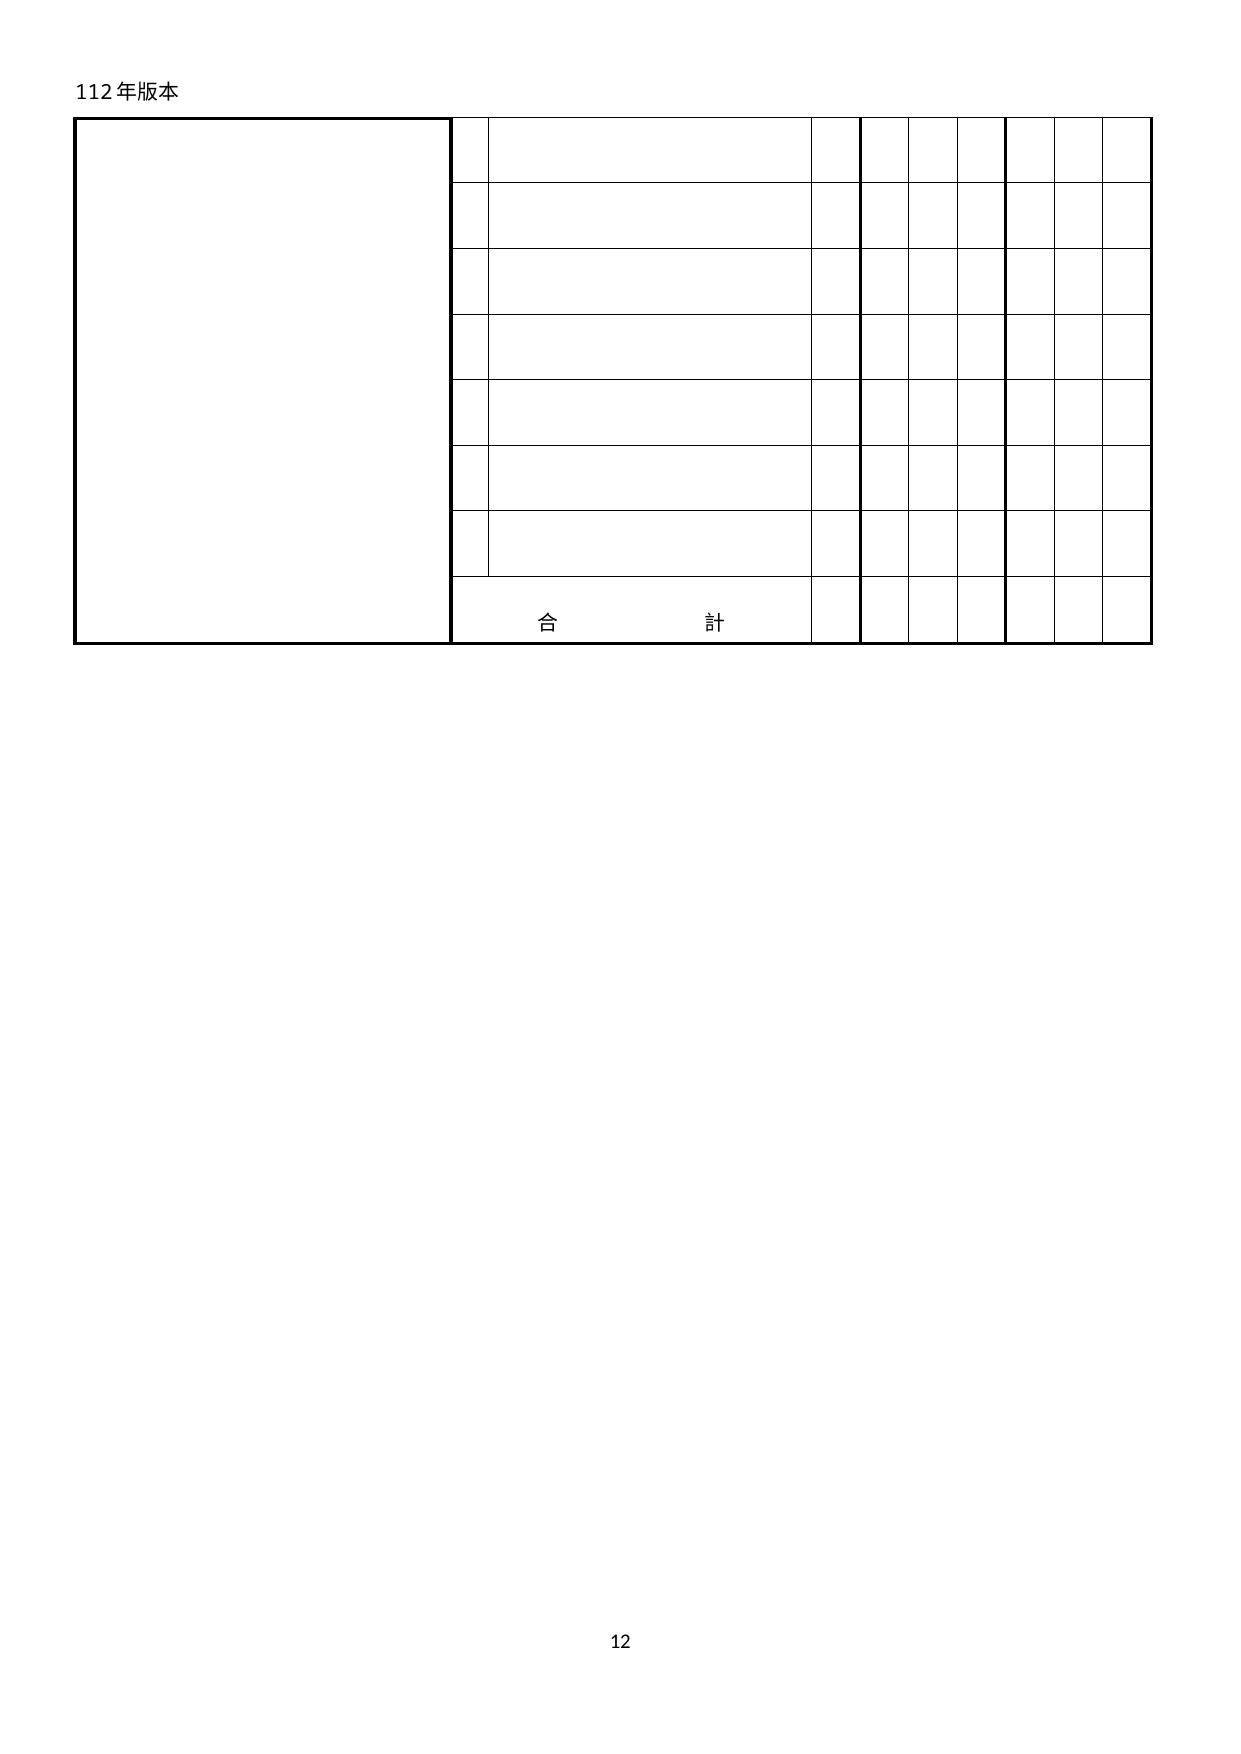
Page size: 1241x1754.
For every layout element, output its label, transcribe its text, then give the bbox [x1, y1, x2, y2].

table_cell [1055, 446, 1102, 510]
table_cell [1103, 183, 1150, 248]
table_cell [1007, 511, 1054, 576]
table_cell [909, 315, 957, 379]
table_cell [453, 315, 488, 379]
table_cell [489, 315, 811, 379]
table_cell [1055, 183, 1102, 248]
table_cell [909, 183, 957, 248]
table_cell [958, 249, 1004, 313]
table_cell [812, 315, 859, 379]
table_cell [489, 446, 811, 510]
table_cell [1007, 577, 1054, 642]
table_cell [909, 380, 957, 445]
table_cell [958, 118, 1004, 182]
table_cell [812, 183, 859, 248]
table_cell [453, 380, 488, 445]
table_cell [1007, 249, 1054, 313]
table_cell [1055, 380, 1102, 445]
table_cell [862, 315, 908, 379]
table_cell [958, 577, 1004, 642]
table_cell [812, 446, 859, 510]
table_cell [862, 183, 908, 248]
table_cell [1055, 577, 1102, 642]
table_cell [862, 380, 908, 445]
table_cell [862, 577, 908, 642]
table_cell [909, 511, 957, 576]
table_cell [909, 446, 957, 510]
table_cell [453, 118, 488, 182]
table_cell [1103, 380, 1150, 445]
table_cell [1007, 315, 1054, 379]
table_cell [812, 249, 859, 313]
table_cell [812, 511, 859, 576]
table_cell [1007, 446, 1054, 510]
table_cell [812, 118, 859, 182]
table_cell [489, 118, 811, 182]
table_cell [1007, 118, 1054, 182]
table_cell [489, 249, 811, 313]
table_cell [862, 118, 908, 182]
table_cell [453, 183, 488, 248]
table_cell [958, 511, 1004, 576]
table_cell [453, 446, 488, 510]
table_cell [1103, 249, 1150, 313]
table_cell [1103, 118, 1150, 182]
table_cell [1103, 577, 1150, 642]
table_cell [489, 183, 811, 248]
table_cell [862, 249, 908, 313]
table_cell [489, 380, 811, 445]
table_cell 合 計 [453, 577, 811, 642]
table_cell [909, 577, 957, 642]
table_cell [1055, 118, 1102, 182]
table_cell [909, 249, 957, 313]
table_cell [862, 511, 908, 576]
table_cell [958, 446, 1004, 510]
table_cell [453, 511, 488, 576]
table_cell [1055, 511, 1102, 576]
table_cell [1103, 446, 1150, 510]
table_cell [1103, 315, 1150, 379]
table_cell [453, 249, 488, 313]
table_cell [1103, 511, 1150, 576]
table_cell [909, 118, 957, 182]
table_cell [958, 380, 1004, 445]
table_cell [958, 315, 1004, 379]
table_cell [958, 183, 1004, 248]
table_cell [1007, 183, 1054, 248]
table_cell [812, 380, 859, 445]
table_cell [862, 446, 908, 510]
table_cell [1007, 380, 1054, 445]
table_cell [812, 577, 859, 642]
table_cell [489, 511, 811, 576]
table_cell [1055, 315, 1102, 379]
table_cell [1055, 249, 1102, 313]
